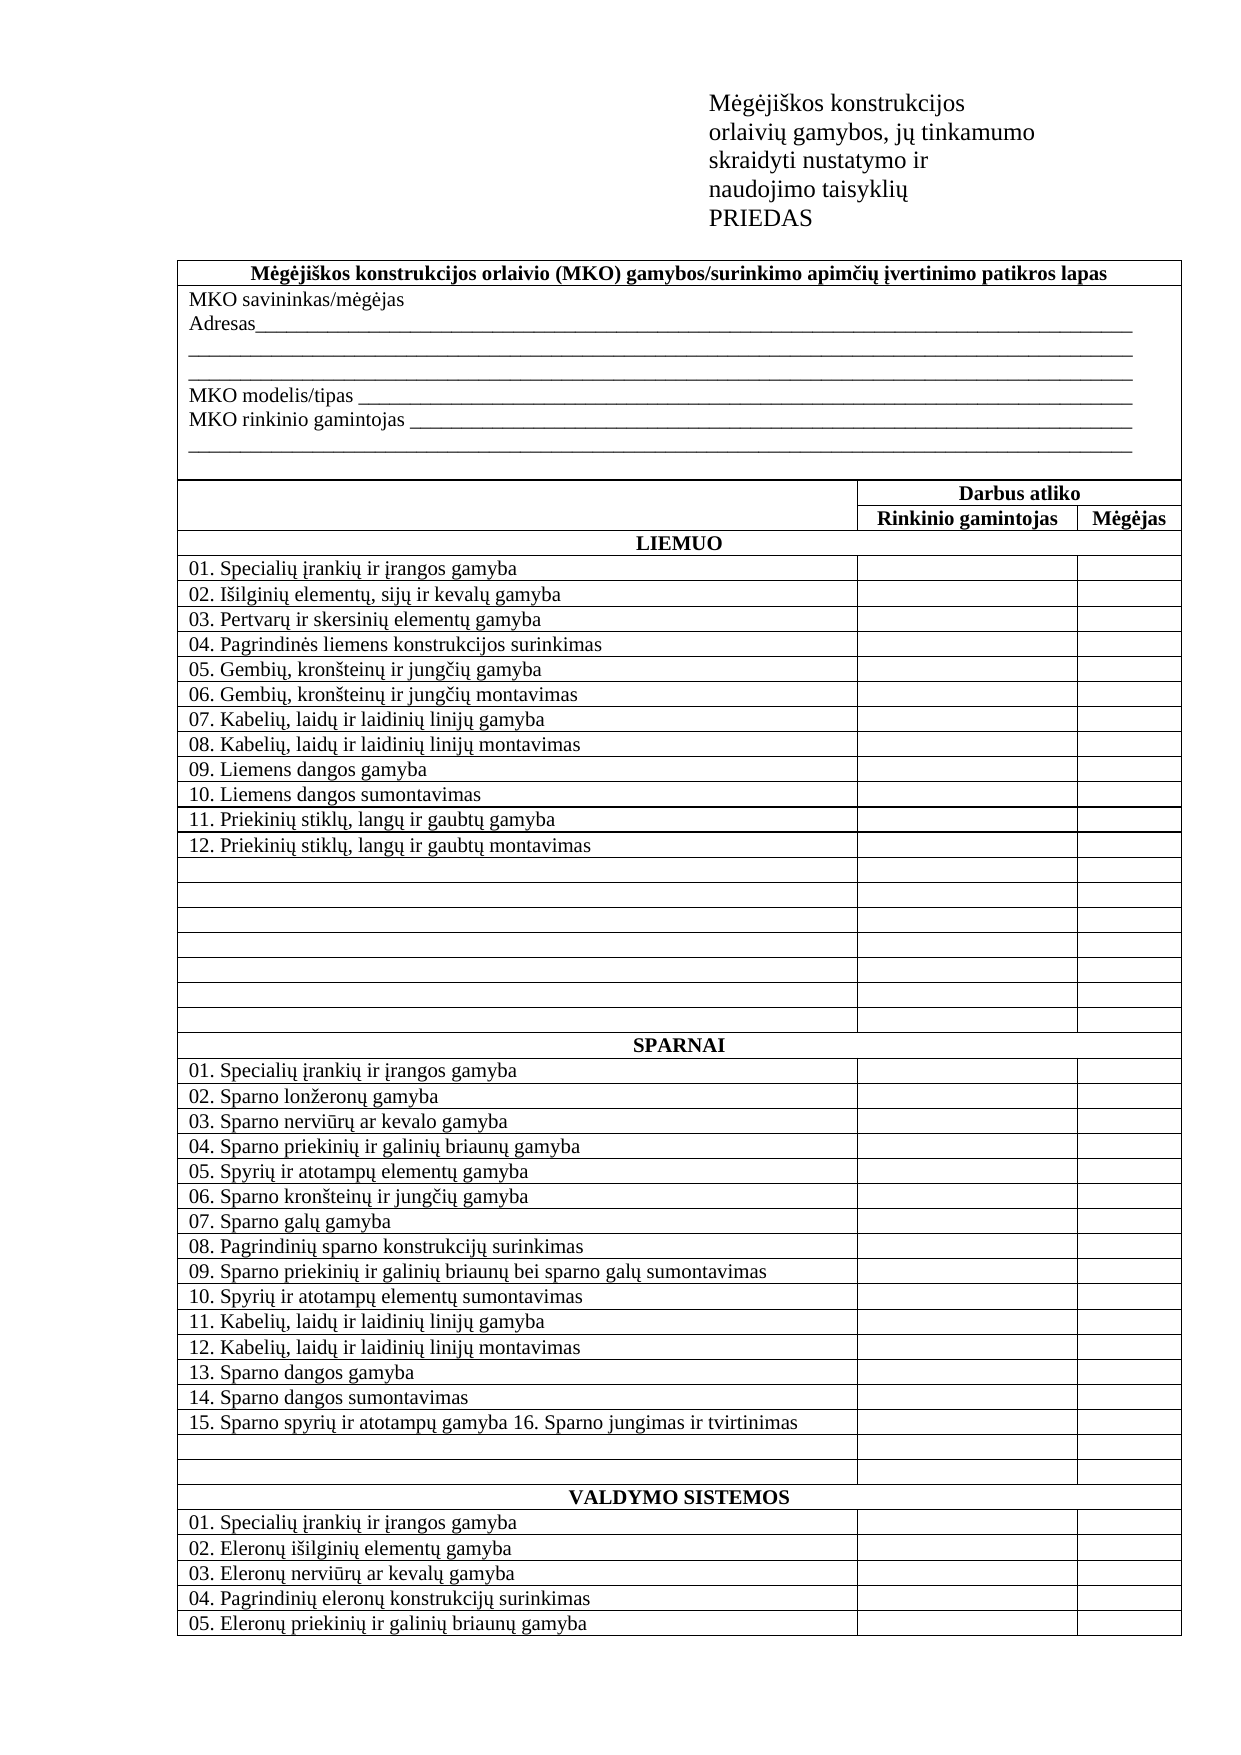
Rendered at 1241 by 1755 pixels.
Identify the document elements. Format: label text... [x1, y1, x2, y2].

table_cell Mėgėjas [1078, 506, 1181, 530]
table_cell [858, 908, 1077, 932]
table_cell [858, 682, 1077, 706]
table_cell 01. Specialių įrankių ir įrangos gamyba [178, 1510, 857, 1534]
table_cell 03. Pertvarų ir skersinių elementų gamyba [178, 607, 857, 631]
table_cell [1078, 1435, 1181, 1459]
table_cell 15. Sparno spyrių ir atotampų gamyba 16. Sparno jungimas ir tvirtinimas [178, 1410, 857, 1434]
table_cell [858, 556, 1077, 580]
table_cell [858, 1109, 1077, 1133]
table_cell 07. Kabelių, laidų ir laidinių linijų gamyba [178, 707, 857, 731]
table_cell 11. Kabelių, laidų ir laidinių linijų gamyba [178, 1310, 857, 1333]
table_cell [1078, 1310, 1181, 1333]
table_cell [1078, 657, 1181, 681]
table_cell [1078, 1084, 1181, 1108]
table_cell 04. Pagrindinių eleronų konstrukcijų surinkimas [178, 1586, 857, 1610]
table_cell [1078, 1184, 1181, 1208]
table_cell 02. Išilginių elementų, sijų ir kevalų gamyba [178, 581, 857, 606]
text PRIEDAS [177, 203, 1181, 232]
table_cell [1078, 983, 1181, 1007]
table_cell [858, 1586, 1077, 1610]
table_cell [858, 1335, 1077, 1359]
table_cell [1078, 833, 1181, 857]
table_cell [858, 732, 1077, 756]
table_cell [858, 607, 1077, 631]
table_cell [178, 883, 857, 907]
table_cell [1078, 958, 1181, 982]
table_cell [1078, 908, 1181, 932]
table_cell [1078, 1134, 1181, 1158]
table_cell [1078, 1360, 1181, 1384]
table_cell [858, 1059, 1077, 1082]
table_cell 11. Priekinių stiklų, langų ir gaubtų gamyba [178, 808, 857, 831]
table_cell [858, 983, 1077, 1007]
table_cell 05. Spyrių ir atotampų elementų gamyba [178, 1159, 857, 1183]
table_cell [1078, 1561, 1181, 1584]
table_cell [1078, 1510, 1181, 1534]
table_cell [1078, 632, 1181, 656]
table_cell 09. Sparno priekinių ir galinių briaunų bei sparno galų sumontavimas [178, 1259, 857, 1283]
table_cell [1078, 556, 1181, 580]
table_cell [858, 1611, 1077, 1635]
table_cell [1078, 607, 1181, 631]
table_cell [1078, 1586, 1181, 1610]
table_cell [1078, 1259, 1181, 1283]
table_cell [1078, 1460, 1181, 1484]
table_cell 12. Priekinių stiklų, langų ir gaubtų montavimas [178, 833, 857, 857]
table_cell [858, 1535, 1077, 1559]
table_cell [1078, 782, 1181, 806]
table_cell 01. Specialių įrankių ir įrangos gamyba [178, 556, 857, 580]
text Mėgėjiškos konstrukcijos [177, 88, 1181, 117]
table_cell [1078, 1008, 1181, 1032]
table_cell 08. Pagrindinių sparno konstrukcijų surinkimas [178, 1234, 857, 1258]
table_cell [858, 581, 1077, 606]
table_header Mėgėjiškos konstrukcijos orlaivio (MKO) gamybos/surinkimo apimčių įvertinimo patikros lapas [178, 261, 1181, 285]
table_cell [1078, 581, 1181, 606]
table_header Darbus atliko [858, 481, 1181, 505]
table_cell LIEMUO [178, 531, 1181, 555]
table_cell [1078, 1385, 1181, 1409]
table_cell [858, 1360, 1077, 1384]
table_cell [1078, 1284, 1181, 1308]
table_cell [858, 1234, 1077, 1258]
table_cell SPARNAI [178, 1033, 1181, 1057]
table_cell [1078, 1109, 1181, 1133]
table_cell 05. Eleronų priekinių ir galinių briaunų gamyba [178, 1611, 857, 1635]
table_cell 04. Sparno priekinių ir galinių briaunų gamyba [178, 1134, 857, 1158]
table_cell Rinkinio gamintojas [858, 506, 1077, 530]
table_cell [858, 657, 1077, 681]
table_cell [858, 782, 1077, 806]
table_cell [178, 858, 857, 882]
table_cell [858, 858, 1077, 882]
table_cell [178, 983, 857, 1007]
table_cell [178, 958, 857, 982]
table_cell [178, 933, 857, 957]
table_cell VALDYMO SISTEMOS [178, 1485, 1181, 1509]
table_cell [1078, 1234, 1181, 1258]
table_cell [1078, 1209, 1181, 1233]
table_cell [858, 808, 1077, 831]
table_cell 01. Specialių įrankių ir įrangos gamyba [178, 1059, 857, 1082]
table_cell [1078, 732, 1181, 756]
table_cell [858, 757, 1077, 781]
table_cell [858, 1008, 1077, 1032]
table_cell [858, 883, 1077, 907]
table_cell [858, 707, 1077, 731]
table_cell 03. Sparno nerviūrų ar kevalo gamyba [178, 1109, 857, 1133]
table_cell 04. Pagrindinės liemens konstrukcijos surinkimas [178, 632, 857, 656]
table_cell [1078, 1535, 1181, 1559]
table_cell 02. Eleronų išilginių elementų gamyba [178, 1535, 857, 1559]
table_cell 10. Liemens dangos sumontavimas [178, 782, 857, 806]
table_cell [858, 1385, 1077, 1409]
text orlaivių gamybos, jų tinkamumo [177, 117, 1181, 145]
table_cell 14. Sparno dangos sumontavimas [178, 1385, 857, 1409]
table_cell [1078, 1335, 1181, 1359]
table_cell [178, 1435, 857, 1459]
table_cell [858, 1561, 1077, 1584]
table_cell [1078, 707, 1181, 731]
table_cell [1078, 1159, 1181, 1183]
table_cell 06. Gembių, kronšteinų ir jungčių montavimas [178, 682, 857, 706]
table_cell 13. Sparno dangos gamyba [178, 1360, 857, 1384]
table_cell 12. Kabelių, laidų ir laidinių linijų montavimas [178, 1335, 857, 1359]
table_cell 09. Liemens dangos gamyba [178, 757, 857, 781]
table_cell [858, 1510, 1077, 1534]
table_cell [178, 908, 857, 932]
table_cell [1078, 883, 1181, 907]
table_cell [178, 1008, 857, 1032]
table_cell [858, 833, 1077, 857]
table_header [178, 481, 857, 530]
table_cell [858, 1460, 1077, 1484]
table_cell [858, 632, 1077, 656]
table_cell [1078, 1410, 1181, 1434]
table_cell 02. Sparno lonžeronų gamyba [178, 1084, 857, 1108]
table_cell [858, 958, 1077, 982]
table_cell 08. Kabelių, laidų ir laidinių linijų montavimas [178, 732, 857, 756]
table_cell [1078, 1059, 1181, 1082]
table_cell [858, 1410, 1077, 1434]
table_cell [858, 1184, 1077, 1208]
table_cell 06. Sparno kronšteinų ir jungčių gamyba [178, 1184, 857, 1208]
table_cell [858, 1159, 1077, 1183]
table_cell [1078, 682, 1181, 706]
table_cell [858, 1084, 1077, 1108]
table_cell [1078, 858, 1181, 882]
table_cell [858, 1134, 1077, 1158]
table_cell [1078, 757, 1181, 781]
table_cell [858, 933, 1077, 957]
table_cell [1078, 808, 1181, 831]
table_cell 10. Spyrių ir atotampų elementų sumontavimas [178, 1284, 857, 1308]
table_cell 07. Sparno galų gamyba [178, 1209, 857, 1233]
table_cell 05. Gembių, kronšteinų ir jungčių gamyba [178, 657, 857, 681]
table_cell MKO savininkas/mėgėjas Adresas MKO modelis/tipas MKO rinkinio gamintojas [178, 286, 1181, 479]
table_cell [858, 1435, 1077, 1459]
table_cell [1078, 933, 1181, 957]
text skraidyti nustatymo ir [177, 145, 1181, 174]
table_cell [858, 1209, 1077, 1233]
table_cell [858, 1310, 1077, 1333]
table_cell [858, 1284, 1077, 1308]
table_cell [858, 1259, 1077, 1283]
text naudojimo taisyklių [177, 174, 1181, 203]
table_cell [178, 1460, 857, 1484]
table_cell [1078, 1611, 1181, 1635]
table_cell 03. Eleronų nerviūrų ar kevalų gamyba [178, 1561, 857, 1584]
